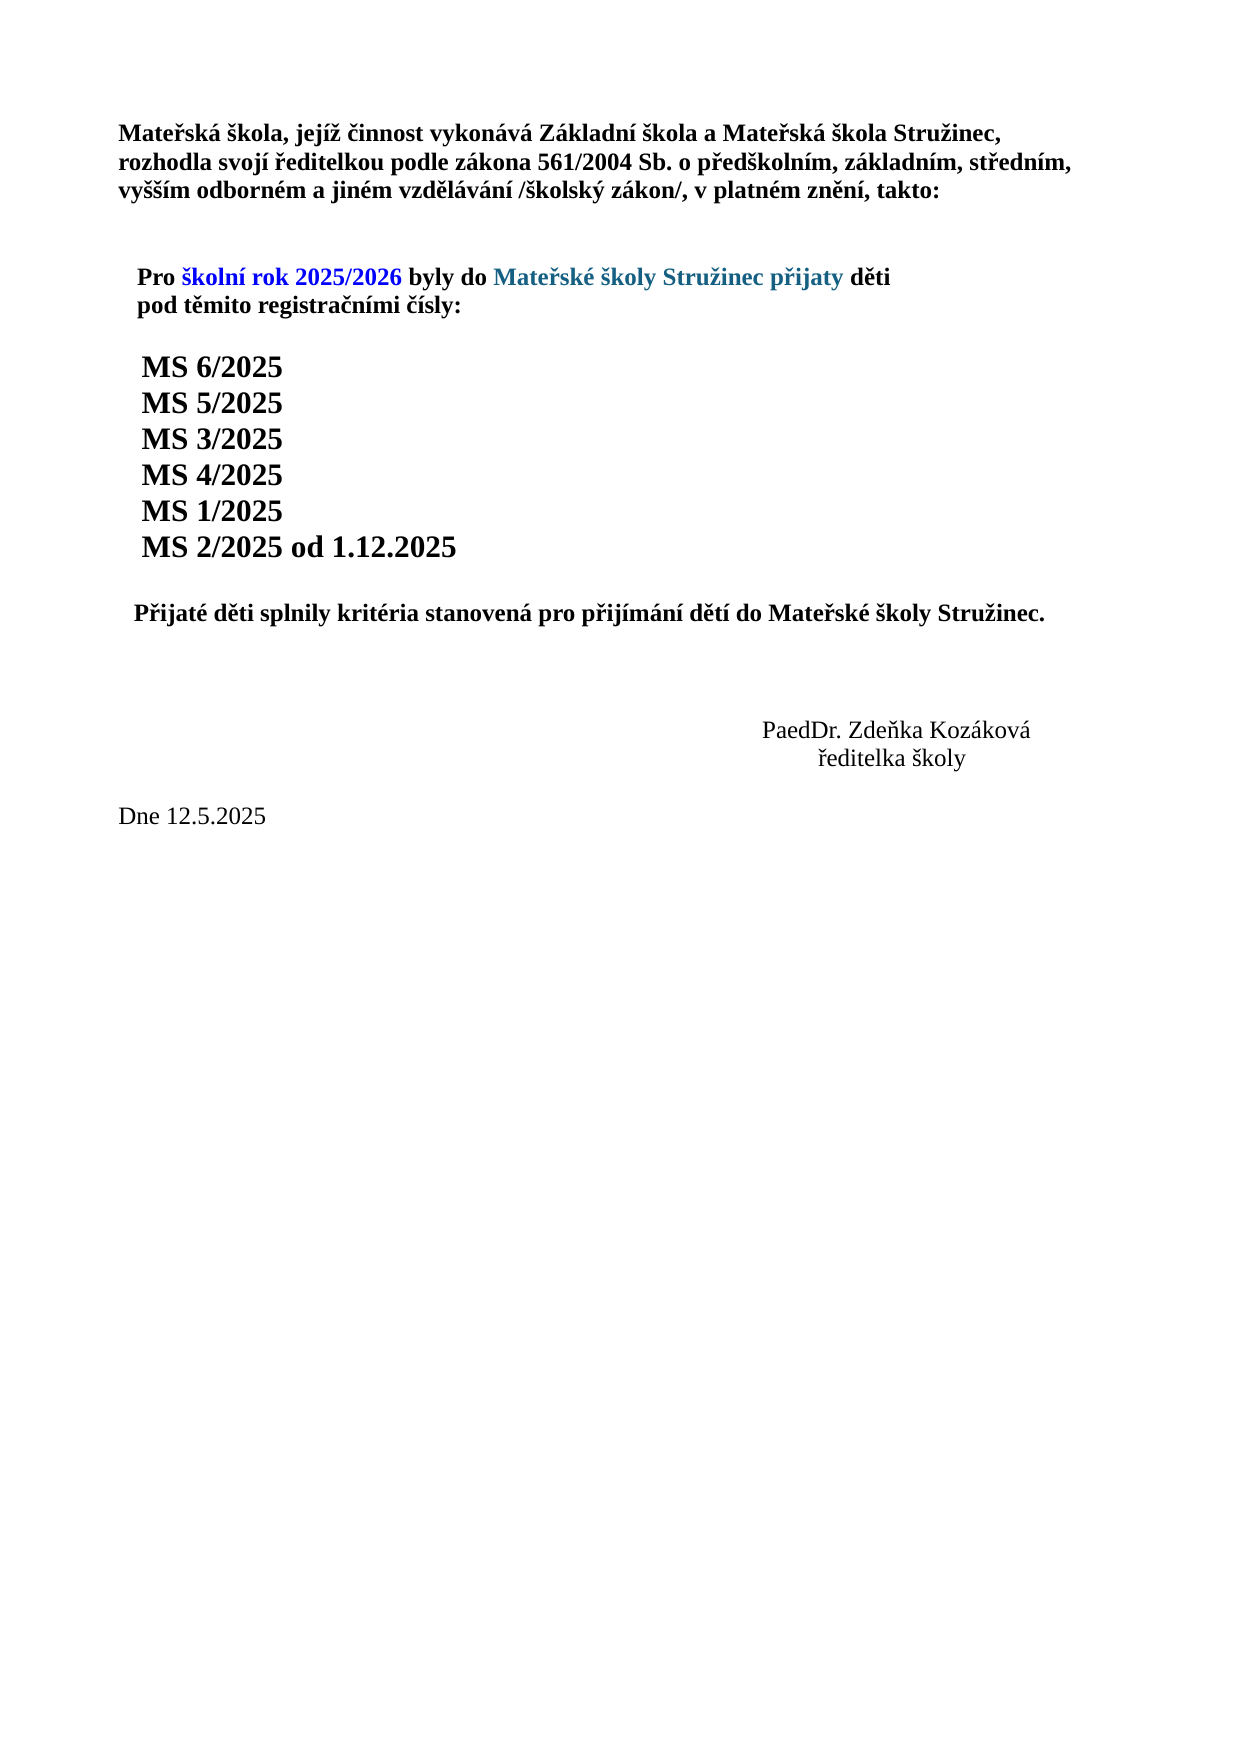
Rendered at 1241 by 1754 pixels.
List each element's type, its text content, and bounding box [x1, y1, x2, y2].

text Dne 12.5.2025 [118, 801, 1122, 830]
text MS 6/2025 [118, 348, 1122, 384]
text rozhodla svojí ředitelkou podle zákona 561/2004 Sb. o předškolním, základním, středním, vyšším odborném a jiném vzdělávání /školský zákon/, v platném znění, takto: [118, 147, 1122, 204]
text MS 3/2025 [118, 420, 1122, 456]
text PaedDr. Zdeňka Kozáková [118, 715, 1122, 743]
text ředitelka školy [118, 743, 1122, 772]
text MS 2/2025 od 1.12.2025 [118, 528, 1122, 564]
text MS 1/2025 [118, 492, 1122, 528]
text pod těmito registračními čísly: [118, 291, 1122, 319]
text Přijaté děti splnily kritéria stanovená pro přijímání dětí do Mateřské školy Stružinec. [118, 592, 1122, 628]
text Mateřská škola, jejíž činnost vykonává Základní škola a Mateřská škola Stružinec, [118, 118, 1122, 147]
text MS 4/2025 [118, 456, 1122, 492]
text MS 5/2025 [118, 384, 1122, 420]
text Pro školní rok 2025/2026 byly do Mateřské školy Stružinec přijaty děti [118, 262, 1122, 291]
